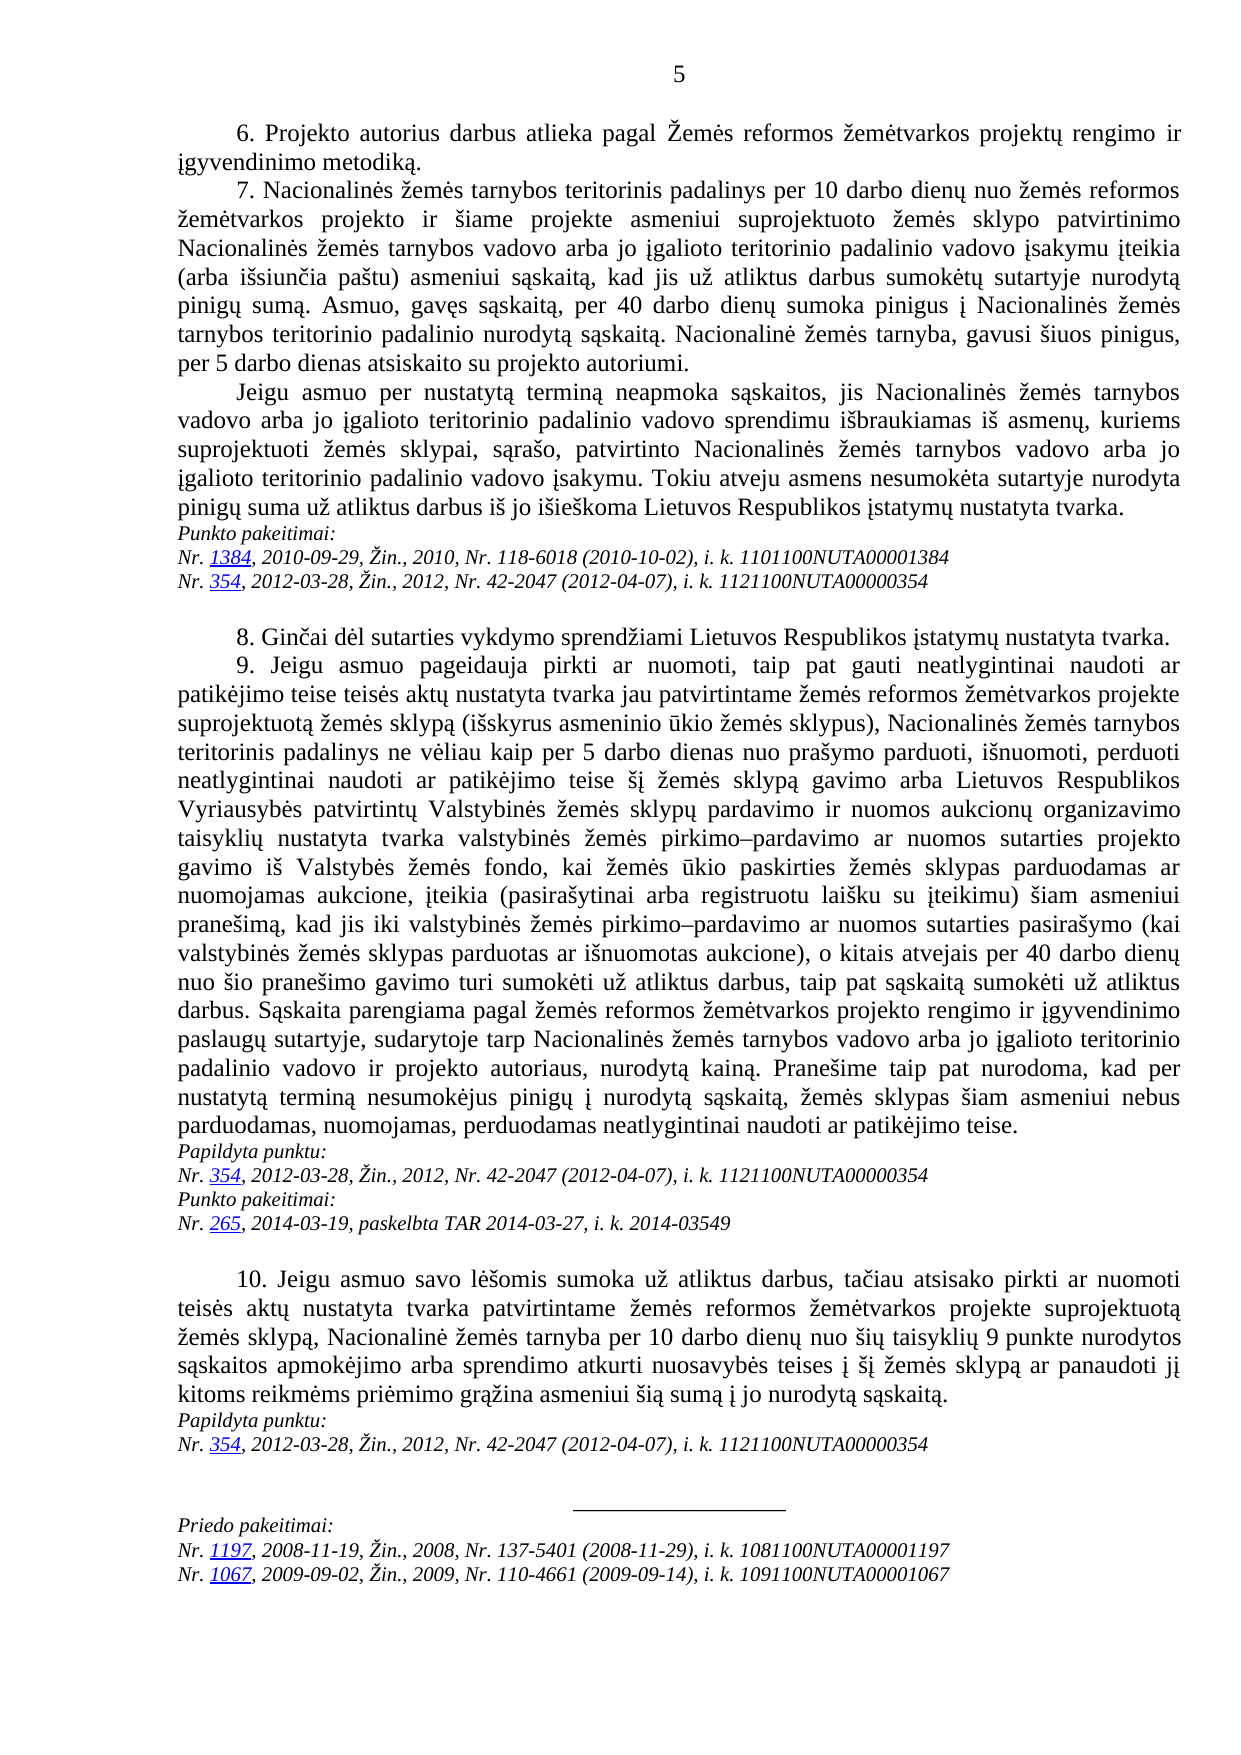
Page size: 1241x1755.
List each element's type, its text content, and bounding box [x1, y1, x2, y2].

text _________________ [177, 1485, 1181, 1513]
text Papildyta punktu: [177, 1139, 1181, 1163]
text 10. Jeigu asmuo savo lėšomis sumoka už atliktus darbus, tačiau atsisako pirkti ar nuomoti teisės aktų nustatyta tvarka patvirtintame žemės reformos žemėtvarkos projekte suprojektuotą žemės sklypą, Nacionalinė žemės tarnyba per 10 darbo dienų nuo šių taisyklių 9 punkte nurodytos sąskaitos apmokėjimo arba sprendimo atkurti nuosavybės teises į šį žemės sklypą ar panaudoti jį kitoms reikmėms priėmimo grąžina asmeniui šią sumą į jo nurodytą sąskaitą. [177, 1264, 1181, 1408]
text Nr. 354, 2012-03-28, Žin., 2012, Nr. 42-2047 (2012-04-07), i. k. 1121100NUTA00000354 [177, 1432, 1181, 1456]
text Punkto pakeitimai: [177, 521, 1181, 545]
text Priedo pakeitimai: [177, 1513, 1181, 1537]
text Papildyta punktu: [177, 1408, 1181, 1432]
text 7. Nacionalinės žemės tarnybos teritorinis padalinys per 10 darbo dienų nuo žemės reformos žemėtvarkos projekto ir šiame projekte asmeniui suprojektuoto žemės sklypo patvirtinimo Nacionalinės žemės tarnybos vadovo arba jo įgalioto teritorinio padalinio vadovo įsakymu įteikia (arba išsiunčia paštu) asmeniui sąskaitą, kad jis už atliktus darbus sumokėtų sutartyje nurodytą pinigų sumą. Asmuo, gavęs sąskaitą, per 40 darbo dienų sumoka pinigus į Nacionalinės žemės tarnybos teritorinio padalinio nurodytą sąskaitą. Nacionalinė žemės tarnyba, gavusi šiuos pinigus, per 5 darbo dienas atsiskaito su projekto autoriumi. [177, 176, 1181, 377]
text Nr. 265, 2014-03-19, paskelbta TAR 2014-03-27, i. k. 2014-03549 [177, 1211, 1181, 1235]
text Nr. 1197, 2008-11-19, Žin., 2008, Nr. 137-5401 (2008-11-29), i. k. 1081100NUTA00001197 [177, 1537, 1181, 1562]
text 6. Projekto autorius darbus atlieka pagal Žemės reformos žemėtvarkos projektų rengimo ir įgyvendinimo metodiką. [177, 118, 1181, 176]
text Jeigu asmuo per nustatytą terminą neapmoka sąskaitos, jis Nacionalinės žemės tarnybos vadovo arba jo įgalioto teritorinio padalinio vadovo sprendimu išbraukiamas iš asmenų, kuriems suprojektuoti žemės sklypai, sąrašo, patvirtinto Nacionalinės žemės tarnybos vadovo arba jo įgalioto teritorinio padalinio vadovo įsakymu. Tokiu atveju asmens nesumokėta sutartyje nurodyta pinigų suma už atliktus darbus iš jo išieškoma Lietuvos Respublikos įstatymų nustatyta tvarka. [177, 377, 1181, 521]
text Nr. 354, 2012-03-28, Žin., 2012, Nr. 42-2047 (2012-04-07), i. k. 1121100NUTA00000354 [177, 1163, 1181, 1187]
text Nr. 1384, 2010-09-29, Žin., 2010, Nr. 118-6018 (2010-10-02), i. k. 1101100NUTA00001384 [177, 545, 1181, 569]
text 8. Ginčai dėl sutarties vykdymo sprendžiami Lietuvos Respublikos įstatymų nustatyta tvarka. [177, 622, 1181, 650]
text Punkto pakeitimai: [177, 1187, 1181, 1211]
text Nr. 1067, 2009-09-02, Žin., 2009, Nr. 110-4661 (2009-09-14), i. k. 1091100NUTA00001067 [177, 1562, 1181, 1586]
text 9. Jeigu asmuo pageidauja pirkti ar nuomoti, taip pat gauti neatlygintinai naudoti ar patikėjimo teise teisės aktų nustatyta tvarka jau patvirtintame žemės reformos žemėtvarkos projekte suprojektuotą žemės sklypą (išskyrus asmeninio ūkio žemės sklypus), Nacionalinės žemės tarnybos teritorinis padalinys ne vėliau kaip per 5 darbo dienas nuo prašymo parduoti, išnuomoti, perduoti neatlygintinai naudoti ar patikėjimo teise šį žemės sklypą gavimo arba Lietuvos Respublikos Vyriausybės patvirtintų Valstybinės žemės sklypų pardavimo ir nuomos aukcionų organizavimo taisyklių nustatyta tvarka valstybinės žemės pirkimo–pardavimo ar nuomos sutarties projekto gavimo iš Valstybės žemės fondo, kai žemės ūkio paskirties žemės sklypas parduodamas ar nuomojamas aukcione, įteikia (pasirašytinai arba registruotu laišku su įteikimu) šiam asmeniui pranešimą, kad jis iki valstybinės žemės pirkimo–pardavimo ar nuomos sutarties pasirašymo (kai valstybinės žemės sklypas parduotas ar išnuomotas aukcione), o kitais atvejais per 40 darbo dienų nuo šio pranešimo gavimo turi sumokėti už atliktus darbus, taip pat sąskaitą sumokėti už atliktus darbus. Sąskaita parengiama pagal žemės reformos žemėtvarkos projekto rengimo ir įgyvendinimo paslaugų sutartyje, sudarytoje tarp Nacionalinės žemės tarnybos vadovo arba jo įgalioto teritorinio padalinio vadovo ir projekto autoriaus, nurodytą kainą. Pranešime taip pat nurodoma, kad per nustatytą terminą nesumokėjus pinigų į nurodytą sąskaitą, žemės sklypas šiam asmeniui nebus parduodamas, nuomojamas, perduodamas neatlygintinai naudoti ar patikėjimo teise. [177, 650, 1181, 1139]
text Nr. 354, 2012-03-28, Žin., 2012, Nr. 42-2047 (2012-04-07), i. k. 1121100NUTA00000354 [177, 569, 1181, 593]
